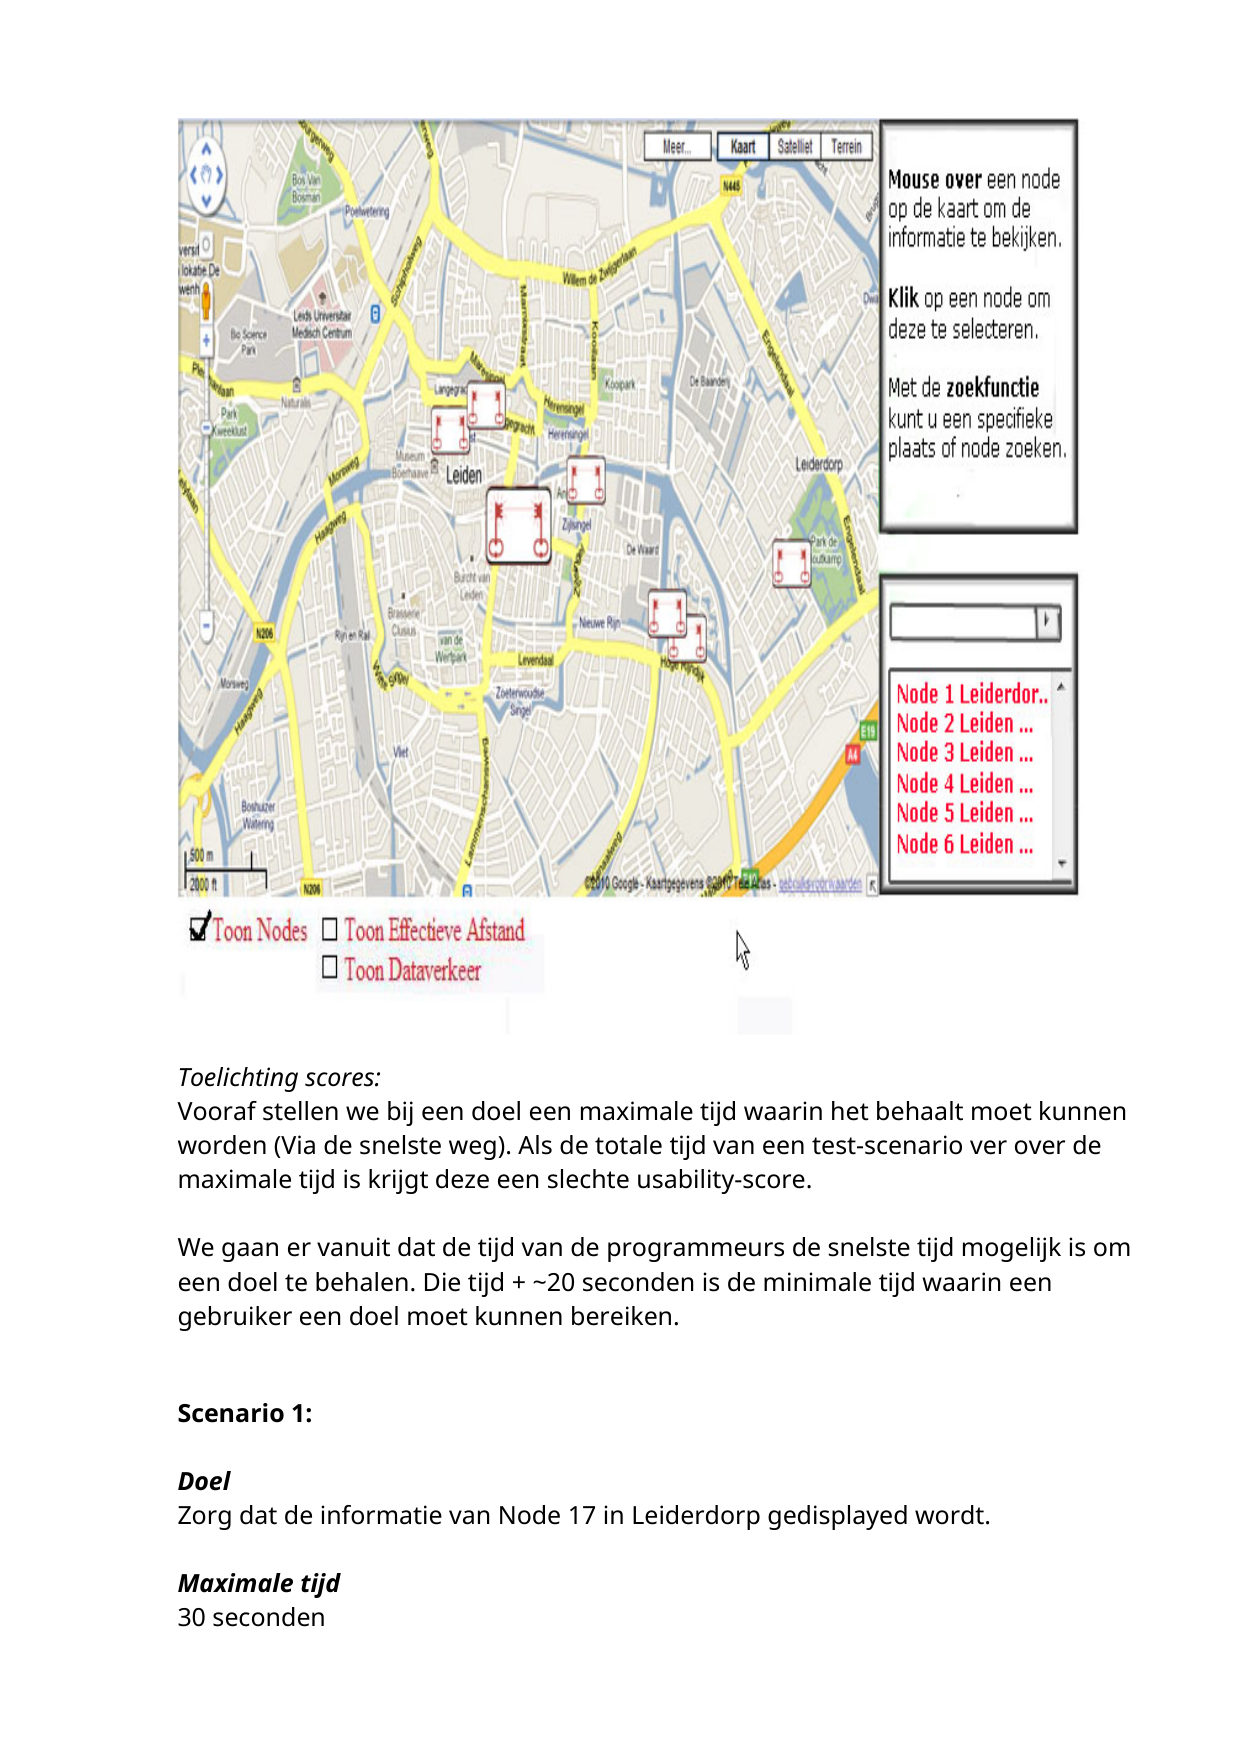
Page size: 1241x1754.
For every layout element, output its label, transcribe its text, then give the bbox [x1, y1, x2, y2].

picture [177, 118, 1152, 1060]
text Toelichting scores: Vooraf stellen we bij een doel een maximale tijd waarin het behaalt moet kunnen worden (Via de snelste weg). Als de totale tijd van een test-scenario ver over de maximale tijd is krijgt deze een slechte usability-score. We gaan er vanuit dat de tijd van de programmeurs de snelste tijd mogelijk is om een doel te behalen. Die tijd + ~20 seconden is de minimale tijd waarin een gebruiker een doel moet kunnen bereiken. [177, 1060, 1152, 1366]
text Scenario 1: Doel Zorg dat de informatie van Node 17 in Leiderdorp gedisplayed wordt. Maximale tijd 30 seconden [177, 1396, 1152, 1634]
